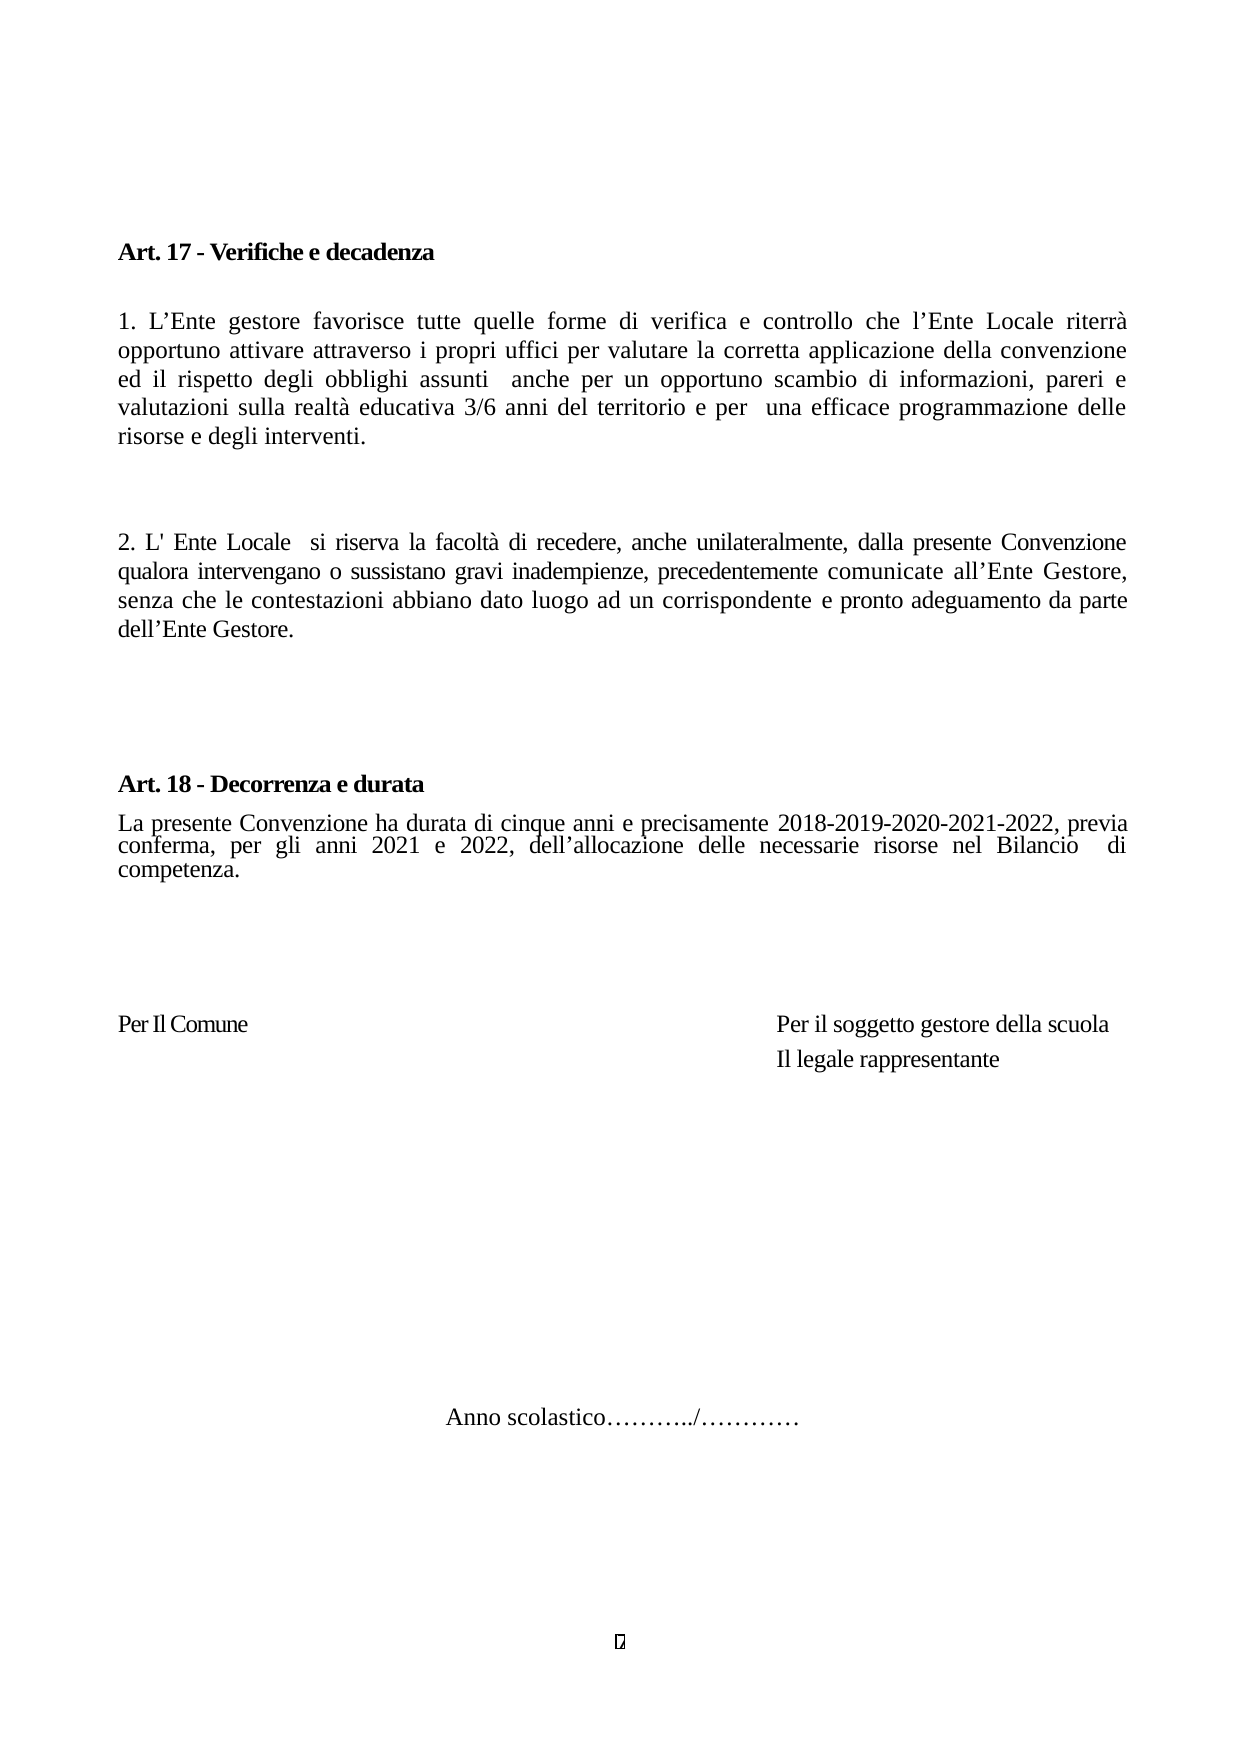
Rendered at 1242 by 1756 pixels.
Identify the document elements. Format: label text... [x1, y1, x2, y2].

title Anno scolastico………../………… [118, 1402, 1128, 1430]
text 7 [617, 1636, 624, 1648]
text Art. 18 - Decorrenza e durata [118, 769, 1128, 797]
text 2. L' Ente Locale si riserva la facoltà di recedere, anche unilateralmente, dalla presente Convenzione qualora intervengano o sussistano gravi inadempienze, precedentemente comunicate all’Ente Gestore, senza che le contestazioni abbiano dato luogo ad un corrispondente e pronto adeguamento da parte dell’Ente Gestore. [118, 527, 1128, 642]
text Art. 17 - Verifiche e decadenza [118, 237, 1128, 266]
text 1. L’Ente gestore favorisce tutte quelle forme di verifica e controllo che l’Ente Locale riterrà opportuno attivare attraverso i propri uffici per valutare la corretta applicazione della convenzione ed il rispetto degli obblighi assunti anche per un opportuno scambio di informazioni, pareri e valutazioni sulla realtà educativa 3/6 anni del territorio e per una efficace programmazione delle risorse e degli interventi. [118, 306, 1128, 450]
text La presente Convenzione ha durata di cinque anni e precisamente 2018-2019-2020-2021-2022, previa conferma, per gli anni 2021 e 2022, dell’allocazione delle necessarie risorse nel Bilancio di competenza. [118, 812, 1128, 882]
text Il legale rappresentante [118, 1048, 1128, 1073]
text Per Il Comune Per il soggetto gestore della scuola [118, 1014, 1128, 1037]
